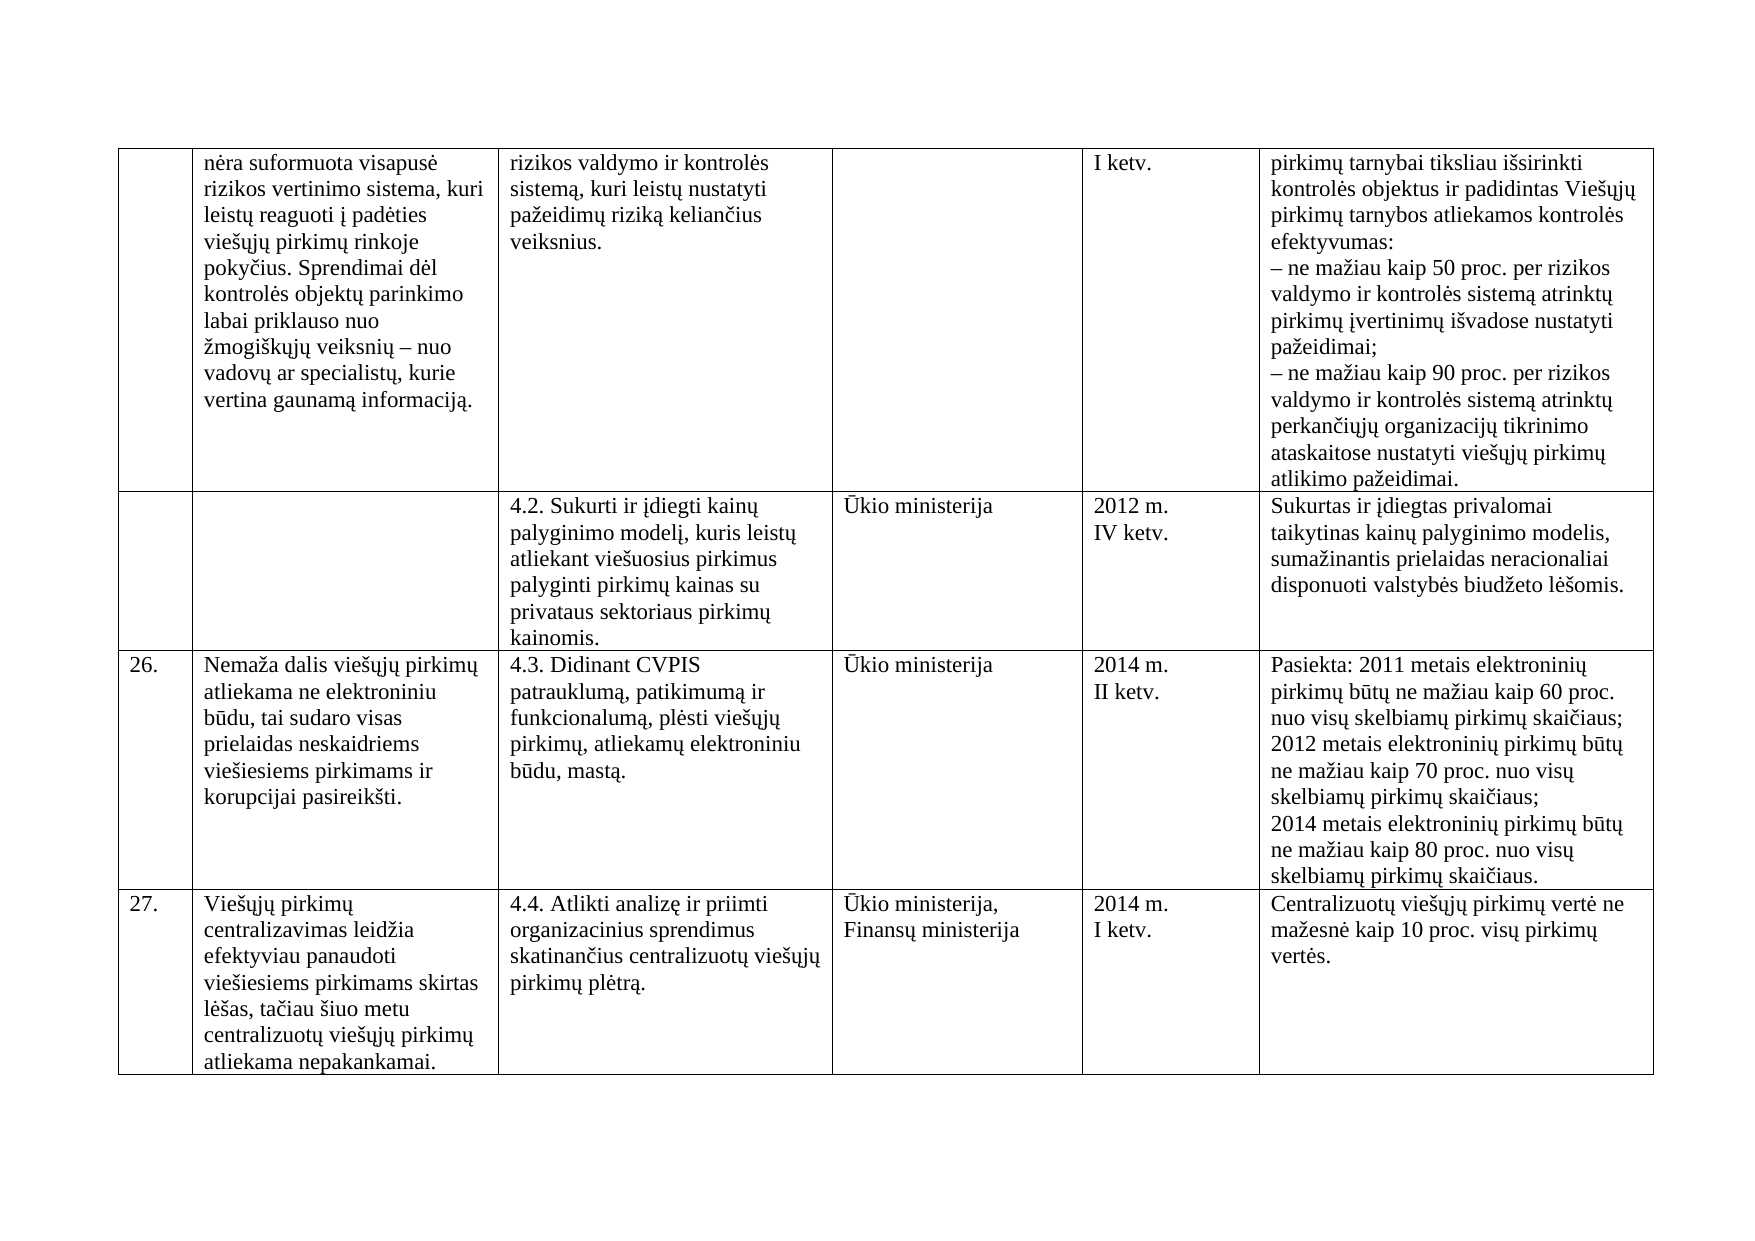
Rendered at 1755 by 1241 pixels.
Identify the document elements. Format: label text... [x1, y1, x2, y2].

table_cell pirkimų tarnybai tiksliau išsirinkti kontrolės objektus ir padidintas Viešųjų pirkimų tarnybos atliekamos kontrolės efektyvumas: – ne mažiau kaip 50 proc. per rizikos valdymo ir kontrolės sistemą atrinktų pirkimų įvertinimų išvadose nustatyti pažeidimai; – ne mažiau kaip 90 proc. per rizikos valdymo ir kontrolės sistemą atrinktų perkančiųjų organizacijų tikrinimo ataskaitose nustatyti viešųjų pirkimų atlikimo pažeidimai. [1260, 149, 1653, 491]
table_cell [193, 492, 498, 650]
table_cell Ūkio ministerija [833, 492, 1082, 650]
table_cell Ūkio ministerija, Finansų ministerija [833, 890, 1082, 1074]
table_cell 26. [119, 651, 192, 889]
table_cell [119, 492, 192, 650]
table_cell 2014 m. I ketv. [1083, 890, 1259, 1074]
table_cell 27. [119, 890, 192, 1074]
table_cell 4.2. Sukurti ir įdiegti kainų palyginimo modelį, kuris leistų atliekant viešuosius pirkimus palyginti pirkimų kainas su privataus sektoriaus pirkimų kainomis. [499, 492, 832, 650]
table_cell 2012 m. IV ketv. [1083, 492, 1259, 650]
table_cell Viešųjų pirkimų centralizavimas leidžia efektyviau panaudoti viešiesiems pirkimams skirtas lėšas, tačiau šiuo metu centralizuotų viešųjų pirkimų atliekama nepakankamai. [193, 890, 498, 1074]
table_cell 4.3. Didinant CVPIS patrauklumą, patikimumą ir funkcionalumą, plėsti viešųjų pirkimų, atliekamų elektroniniu būdu, mastą. [499, 651, 832, 889]
table_cell I ketv. [1083, 149, 1259, 491]
table_cell Sukurtas ir įdiegtas privalomai taikytinas kainų palyginimo modelis, sumažinantis prielaidas neracionaliai disponuoti valstybės biudžeto lėšomis. [1260, 492, 1653, 650]
table_cell 4.4. Atlikti analizę ir priimti organizacinius sprendimus skatinančius centralizuotų viešųjų pirkimų plėtrą. [499, 890, 832, 1074]
table_cell Nemaža dalis viešųjų pirkimų atliekama ne elektroniniu būdu, tai sudaro visas prielaidas neskaidriems viešiesiems pirkimams ir korupcijai pasireikšti. [193, 651, 498, 889]
table_cell 2014 m. II ketv. [1083, 651, 1259, 889]
table_cell rizikos valdymo ir kontrolės sistemą, kuri leistų nustatyti pažeidimų riziką keliančius veiksnius. [499, 149, 832, 491]
table_cell [833, 149, 1082, 491]
table_cell Ūkio ministerija [833, 651, 1082, 889]
table_cell [119, 149, 192, 491]
table_cell nėra suformuota visapusė rizikos vertinimo sistema, kuri leistų reaguoti į padėties viešųjų pirkimų rinkoje pokyčius. Sprendimai dėl kontrolės objektų parinkimo labai priklauso nuo žmogiškųjų veiksnių – nuo vadovų ar specialistų, kurie vertina gaunamą informaciją. [193, 149, 498, 491]
table_cell Pasiekta: 2011 metais elektroninių pirkimų būtų ne mažiau kaip 60 proc. nuo visų skelbiamų pirkimų skaičiaus; 2012 metais elektroninių pirkimų būtų ne mažiau kaip 70 proc. nuo visų skelbiamų pirkimų skaičiaus; 2014 metais elektroninių pirkimų būtų ne mažiau kaip 80 proc. nuo visų skelbiamų pirkimų skaičiaus. [1260, 651, 1653, 889]
table_cell Centralizuotų viešųjų pirkimų vertė ne mažesnė kaip 10 proc. visų pirkimų vertės. [1260, 890, 1653, 1074]
